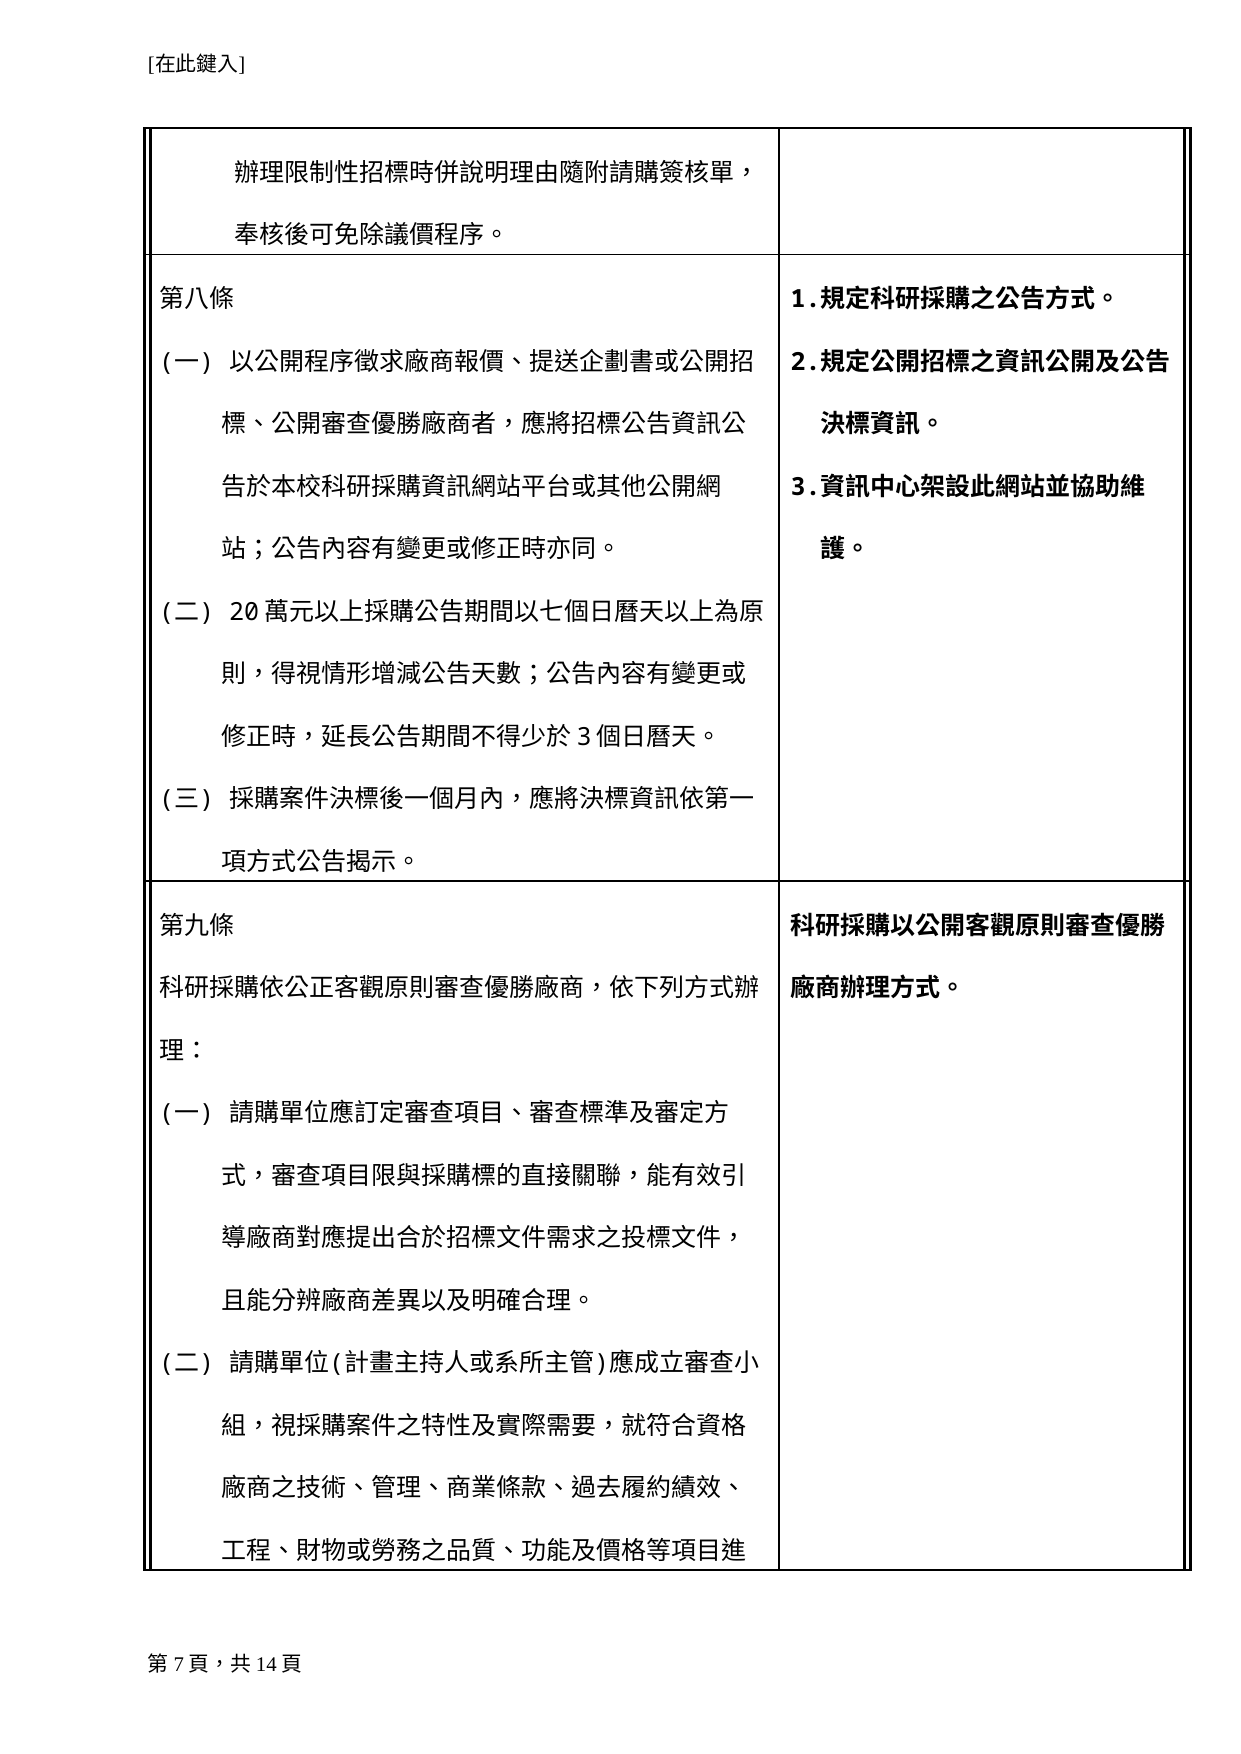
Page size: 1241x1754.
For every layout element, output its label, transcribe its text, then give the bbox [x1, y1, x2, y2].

table_cell 第九條 科研採購依公正客觀原則審查優勝廠商，依下列方式辦理： (一) 請購單位應訂定審查項目、審查標準及審定方式，審查項目限與採購標的直接關聯，能有效引導廠商對應提出合於招標文件需求之投標文件，且能分辨廠商差異以及明確合理。 (二) 請購單位(計畫主持人或系所主管)應成立審查小組，視採購案件之特性及實際需要，就符合資格廠商之技術、管理、商業條款、過去履約績效、工程、財物或勞務之品質、功能及價格等項目進 [152, 882, 778, 1569]
table_cell 科研採購以公開客觀原則審查優勝廠商辦理方式。 [780, 882, 1183, 1569]
table_cell 辦理限制性招標時併說明理由隨附請購簽核單，奉核後可免除議價程序。 [152, 129, 778, 253]
table_cell 第八條 (一) 以公開程序徵求廠商報價、提送企劃書或公開招標、公開審查優勝廠商者，應將招標公告資訊公告於本校科研採購資訊網站平台或其他公開網站；公告內容有變更或修正時亦同。 (二) 20萬元以上採購公告期間以七個日曆天以上為原則，得視情形增減公告天數；公告內容有變更或修正時，延長公告期間不得少於3個日曆天。 (三) 採購案件決標後一個月內，應將決標資訊依第一項方式公告揭示。 [152, 255, 778, 880]
table_cell 1.規定科研採購之公告方式。 2.規定公開招標之資訊公開及公告決標資訊。 3.資訊中心架設此網站並協助維護。 [780, 255, 1183, 880]
table_cell [780, 129, 1183, 253]
